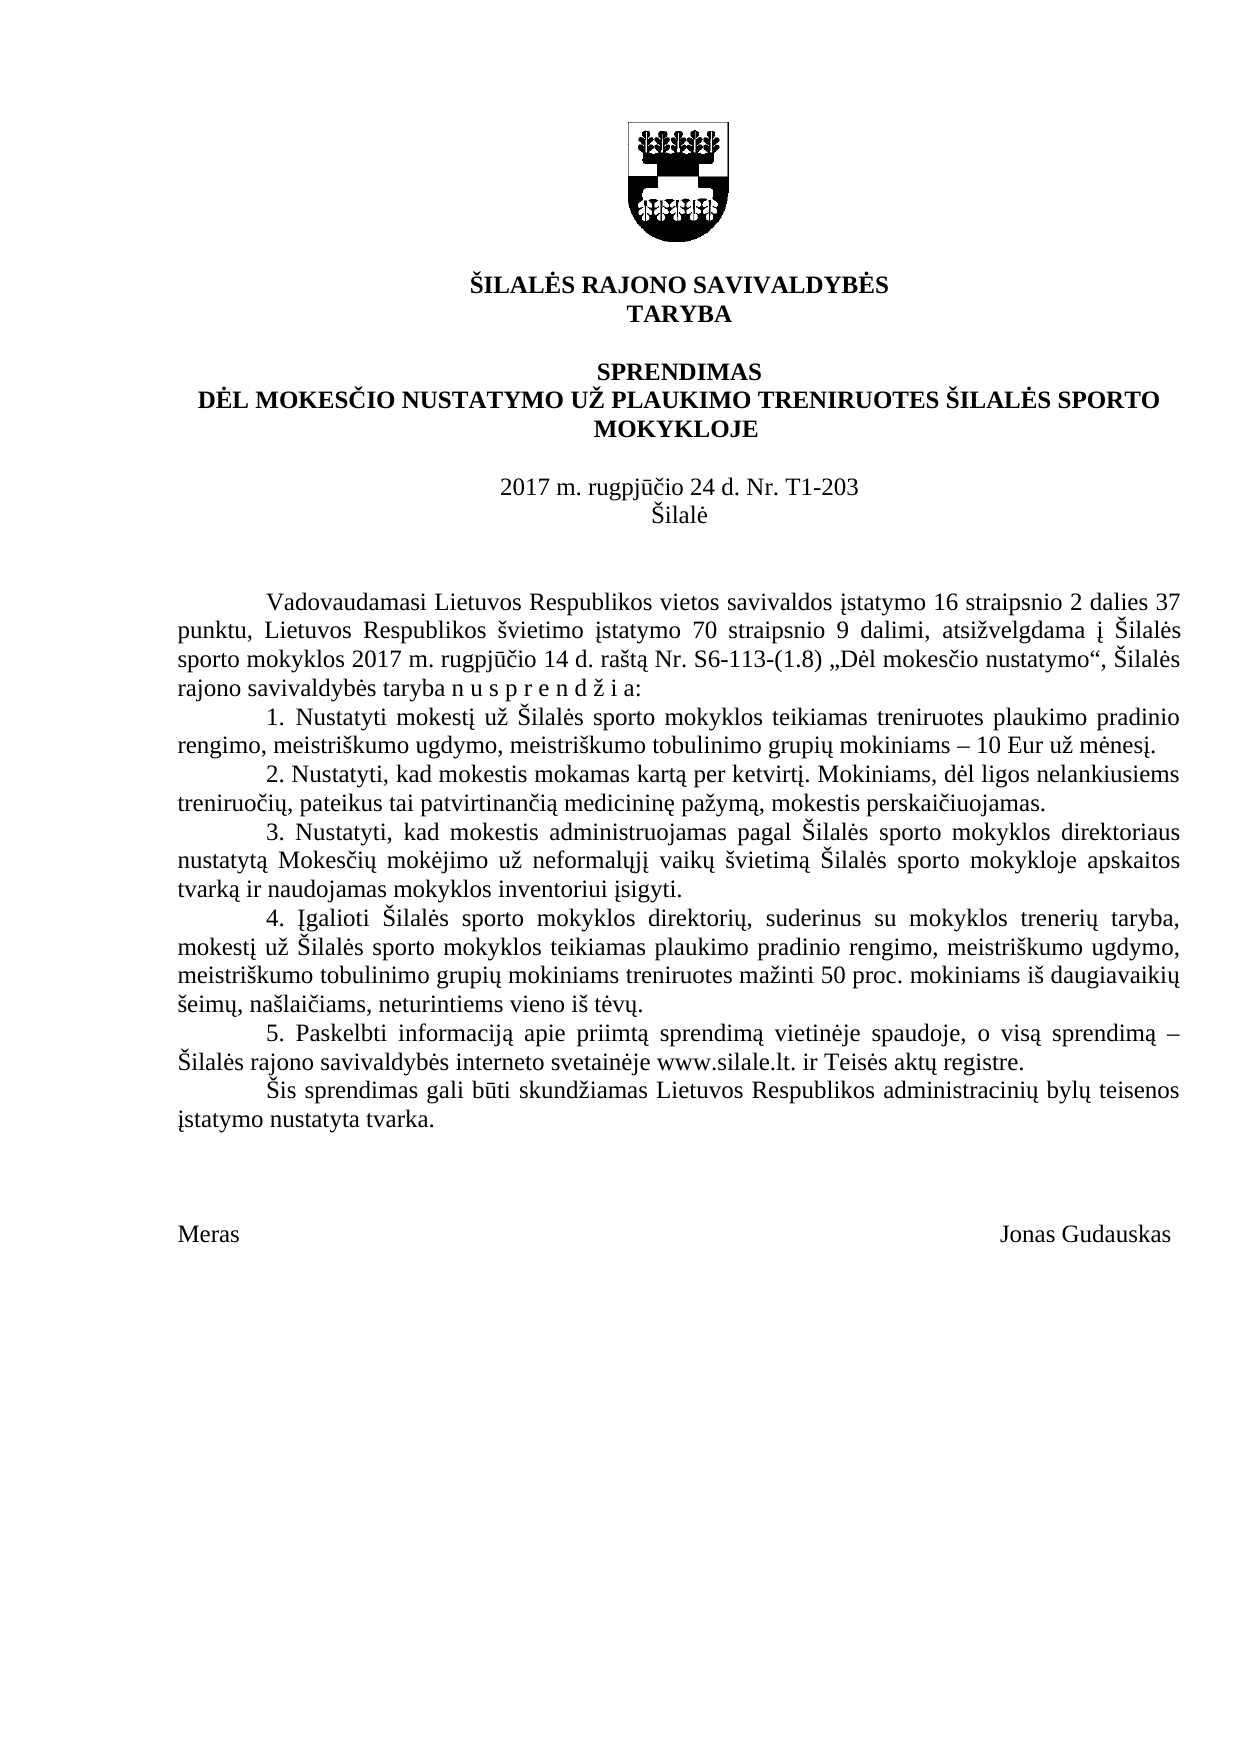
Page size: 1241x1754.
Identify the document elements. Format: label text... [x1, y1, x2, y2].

text SPRENDIMAS [177, 357, 1181, 385]
text Meras Jonas Gudauskas [177, 1219, 1181, 1248]
text 4. Įgalioti Šilalės sporto mokyklos direktorių, suderinus su mokyklos trenerių taryba, mokestį už Šilalės sporto mokyklos teikiamas plaukimo pradinio rengimo, meistriškumo ugdymo, meistriškumo tobulinimo grupių mokiniams treniruotes mažinti 50 proc. mokiniams iš daugiavaikių šeimų, našlaičiams, neturintiems vieno iš tėvų. [177, 903, 1181, 1018]
text Vadovaudamasi Lietuvos Respublikos vietos savivaldos įstatymo 16 straipsnio 2 dalies 37 punktu, Lietuvos Respublikos švietimo įstatymo 70 straipsnio 9 dalimi, atsižvelgdama į Šilalės sporto mokyklos 2017 m. rugpjūčio 14 d. raštą Nr. S6-113-(1.8) „Dėl mokesčio nustatymo“, Šilalės rajono savivaldybės taryba n u s p r e n d ž i a: [177, 587, 1181, 702]
text DĖL MOKESČIO NUSTATYMO UŽ PLAUKIMO TRENIRUOTES ŠILALĖS SPORTO MOKYKLOJE [177, 385, 1181, 443]
text 2017 m. rugpjūčio 24 d. Nr. T1-203 [177, 472, 1181, 500]
text 2. Nustatyti, kad mokestis mokamas kartą per ketvirtį. Mokiniams, dėl ligos nelankiusiems treniruočių, pateikus tai patvirtinančią medicininę pažymą, mokestis perskaičiuojamas. [177, 759, 1181, 817]
text TARYBA [177, 299, 1181, 328]
text 1. Nustatyti mokestį už Šilalės sporto mokyklos teikiamas treniruotes plaukimo pradinio rengimo, meistriškumo ugdymo, meistriškumo tobulinimo grupių mokiniams – 10 Eur už mėnesį. [177, 702, 1181, 759]
text ŠILALĖS RAJONO SAVIVALDYBĖS [177, 270, 1181, 299]
text Šilalė [177, 500, 1181, 529]
text 5. Paskelbti informaciją apie priimtą sprendimą vietinėje spaudoje, o visą sprendimą – Šilalės rajono savivaldybės interneto svetainėje www.silale.lt. ir Teisės aktų registre. [177, 1018, 1181, 1075]
text Šis sprendimas gali būti skundžiamas Lietuvos Respublikos administracinių bylų teisenos įstatymo nustatyta tvarka. [177, 1075, 1181, 1133]
text 3. Nustatyti, kad mokestis administruojamas pagal Šilalės sporto mokyklos direktoriaus nustatytą Mokesčių mokėjimo už neformalųjį vaikų švietimą Šilalės sporto mokykloje apskaitos tvarką ir naudojamas mokyklos inventoriui įsigyti. [177, 817, 1181, 903]
